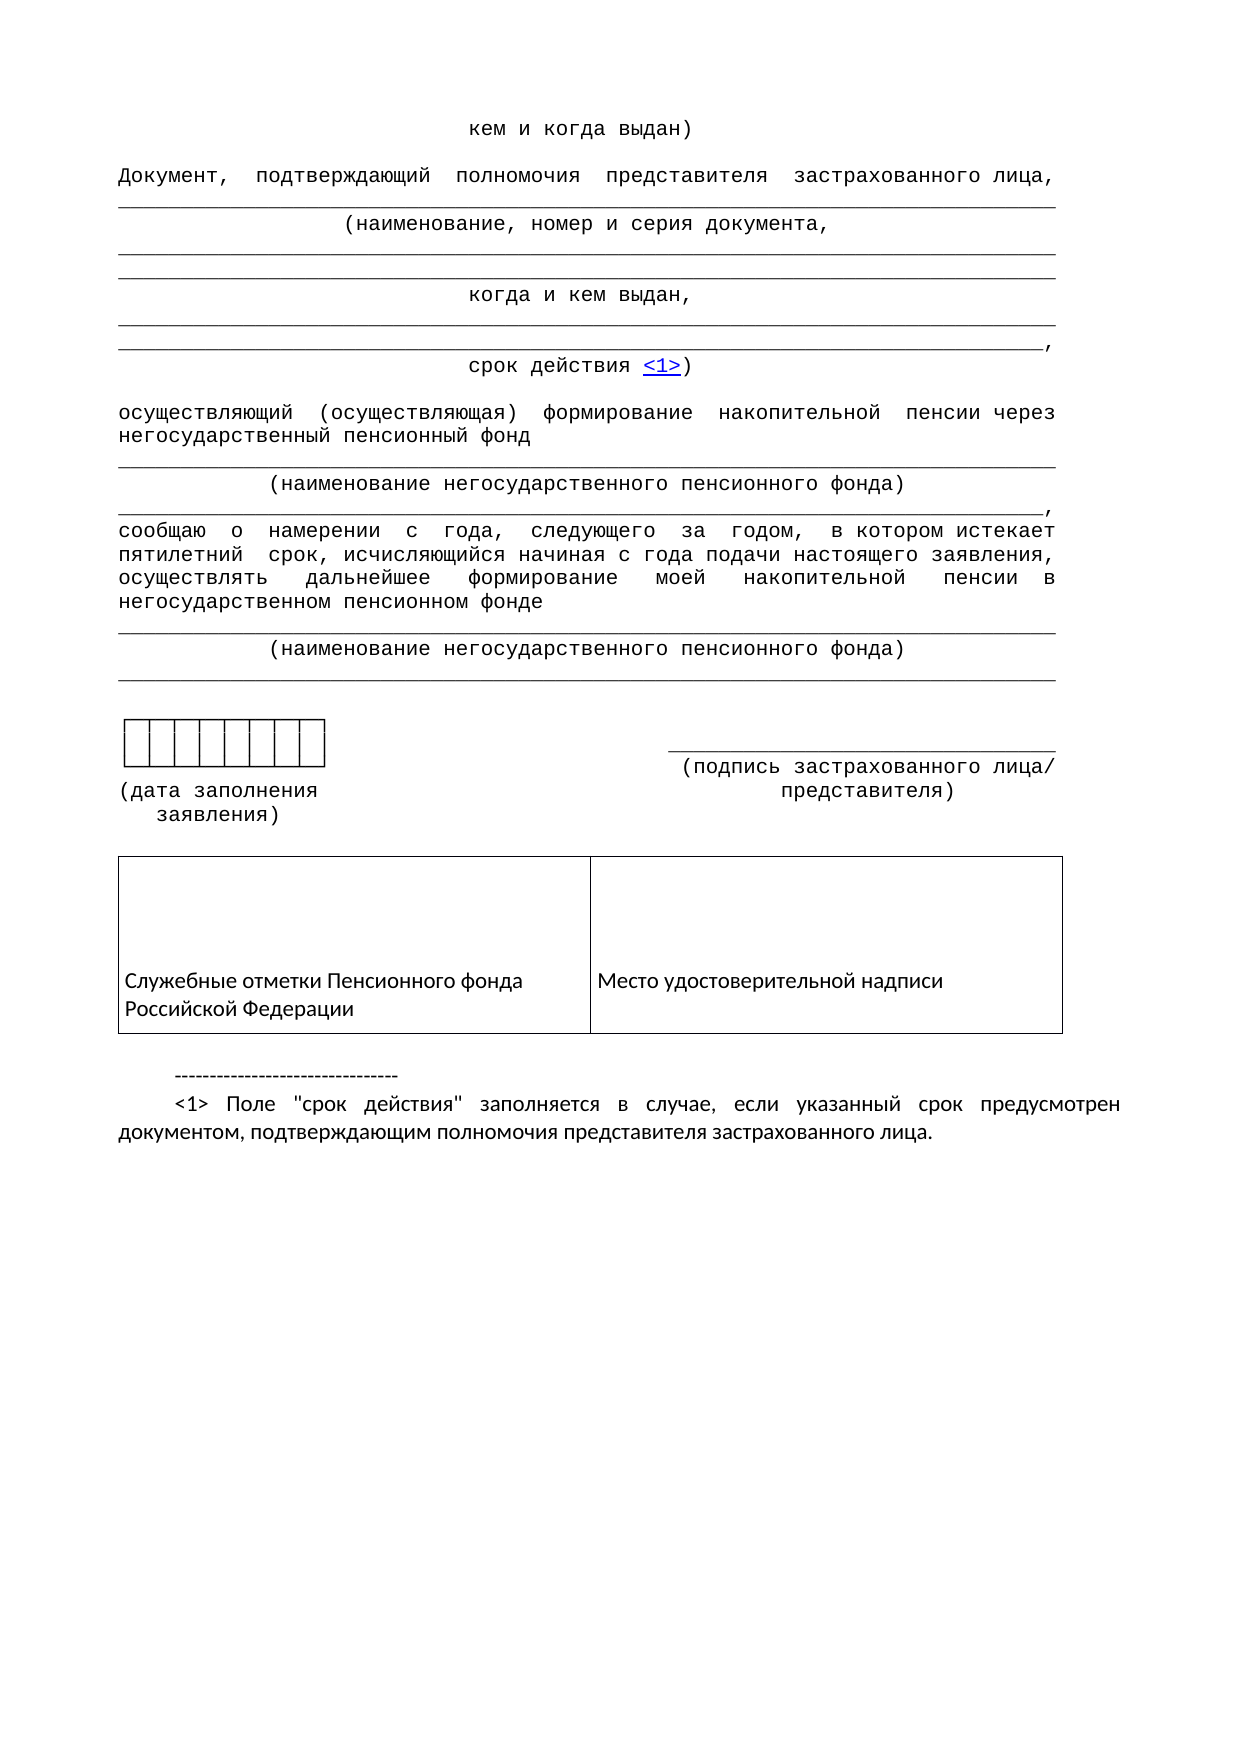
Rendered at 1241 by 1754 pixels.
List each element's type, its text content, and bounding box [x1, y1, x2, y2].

text сообщаю о намерении с года, следующего за годом, в котором истекает [118, 520, 1122, 544]
text заявления) [118, 804, 1122, 827]
text ┌─┬─┬─┬─┬─┬─┬─┬─┐ [118, 709, 1122, 733]
text -------------------------------- [118, 1061, 1122, 1089]
text ___________________________________________________________________________ [118, 307, 1122, 331]
table_cell [119, 906, 590, 955]
text <1> Поле "срок действия" заполняется в случае, если указанный срок предусмотрен документом, подтверждающим полномочия представителя застрахованного лица. [118, 1089, 1122, 1146]
table_cell Служебные отметки Пенсионного фонда Российской Федерации [119, 955, 590, 1032]
table_header [119, 857, 590, 906]
text ___________________________________________________________________________ [118, 662, 1122, 686]
text пятилетний срок, исчисляющийся начиная с года подачи настоящего заявления, [118, 544, 1122, 567]
text кем и когда выдан) [118, 118, 1122, 142]
text (наименование негосударственного пенсионного фонда) [118, 473, 1122, 496]
text ___________________________________________________________________________ [118, 236, 1122, 260]
text ___________________________________________________________________________ [118, 260, 1122, 284]
text __________________________________________________________________________, [118, 331, 1122, 354]
text (наименование, номер и серия документа, [118, 213, 1122, 236]
text └─┴─┴─┴─┴─┴─┴─┴─┘ (подпись застрахованного лица/ [118, 757, 1122, 780]
text ___________________________________________________________________________ [118, 615, 1122, 638]
text негосударственном пенсионном фонде [118, 591, 1122, 615]
text (дата заполнения представителя) [118, 780, 1122, 804]
text негосударственный пенсионный фонд [118, 426, 1122, 449]
text __________________________________________________________________________, [118, 496, 1122, 520]
text срок действия <1>) [118, 354, 1122, 378]
table_cell Место удостоверительной надписи [591, 955, 1062, 1032]
text Документ, подтверждающий полномочия представителя застрахованного лица, [118, 165, 1122, 189]
text │ │ │ │ │ │ │ │ │ _______________________________ [325, 733, 1122, 757]
text ___________________________________________________________________________ [118, 189, 1122, 213]
text ___________________________________________________________________________ [118, 449, 1122, 473]
text (наименование негосударственного пенсионного фонда) [118, 638, 1122, 662]
text когда и кем выдан, [118, 284, 1122, 307]
text осуществляющий (осуществляющая) формирование накопительной пенсии через [118, 402, 1122, 426]
text осуществлять дальнейшее формирование моей накопительной пенсии в [118, 567, 1122, 591]
table_cell [591, 906, 1062, 955]
table_header [591, 857, 1062, 906]
